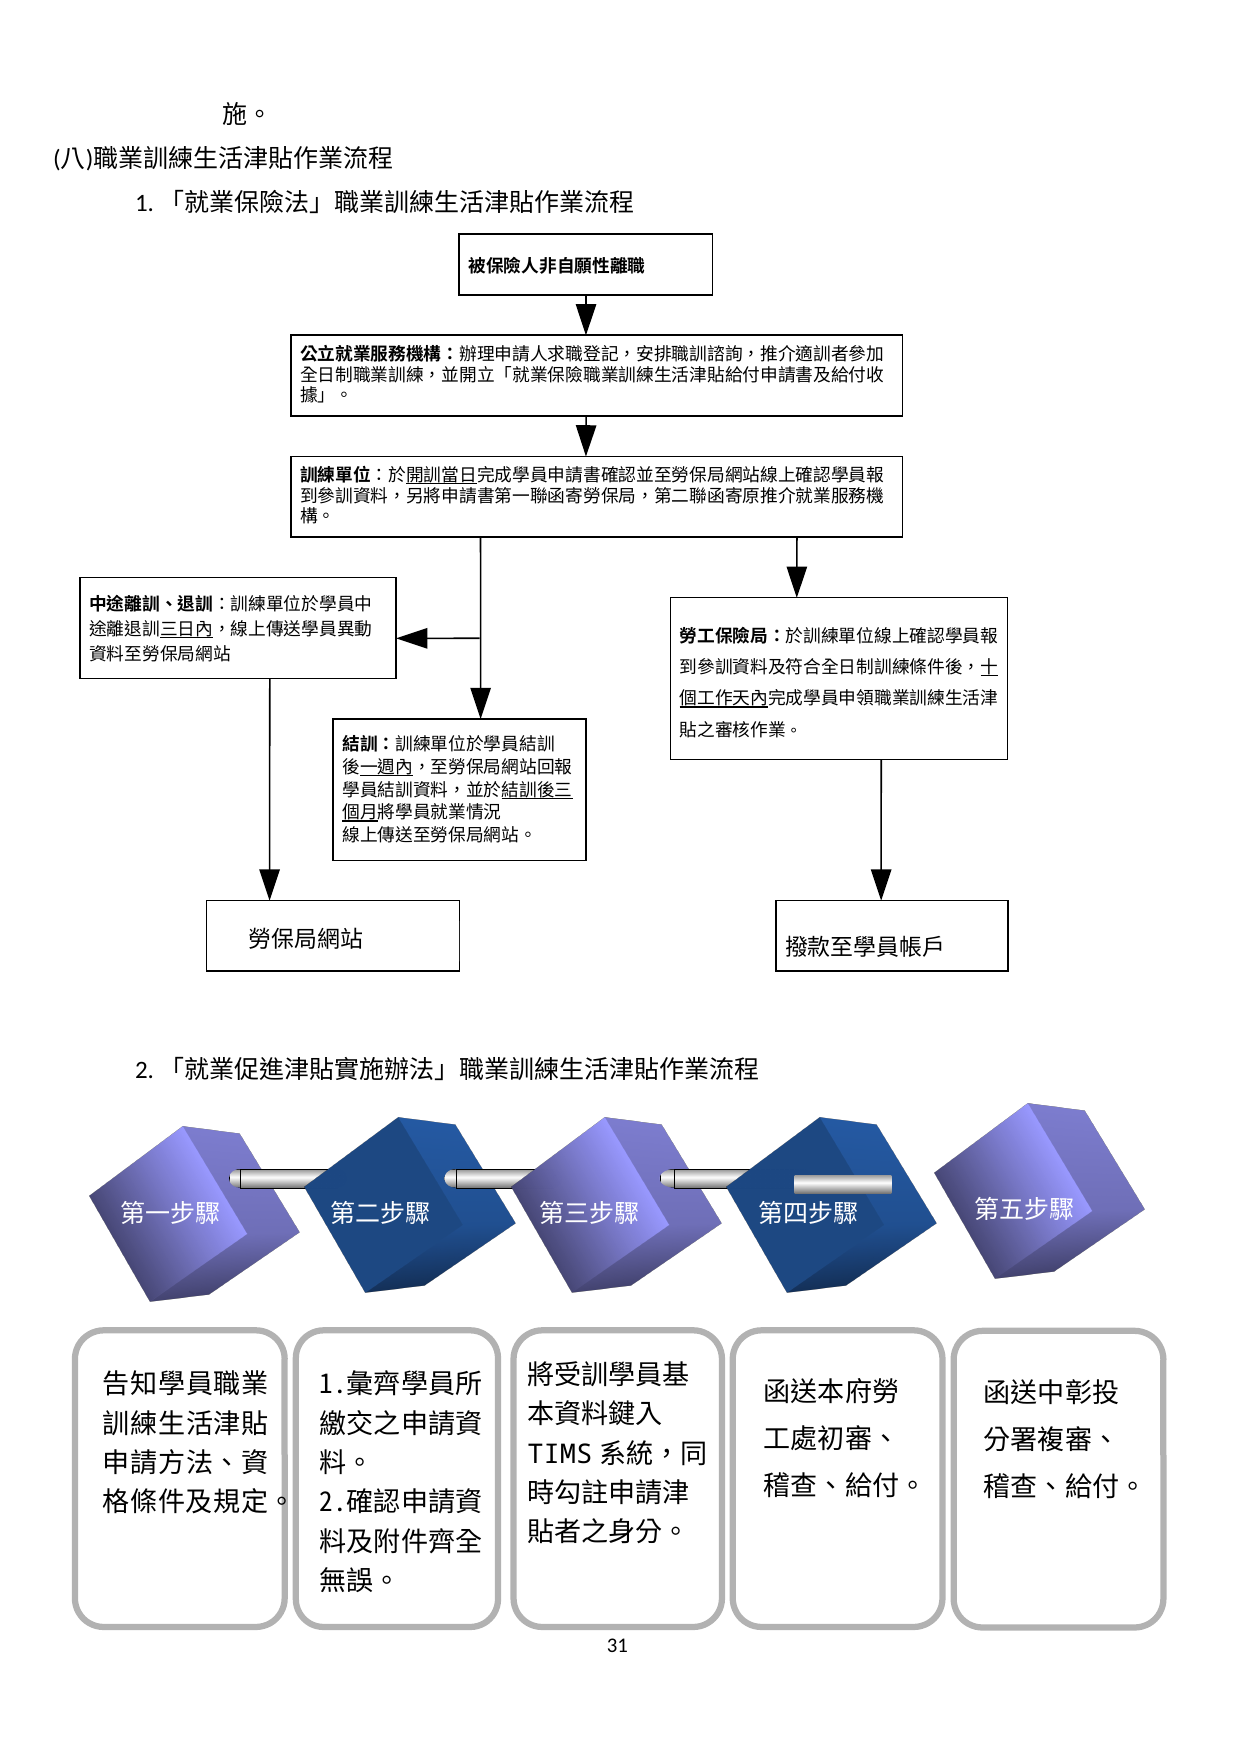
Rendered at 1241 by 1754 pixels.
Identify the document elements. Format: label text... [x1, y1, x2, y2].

text 施。 [160, 89, 1187, 132]
text 2. 「就業促進津貼實施辦法」職業訓練生活津貼作業流程 [47, 1043, 1187, 1087]
text (八)職業訓練生活津貼作業流程 [47, 139, 1187, 175]
text 1. 「就業保險法」職業訓練生活津貼作業流程 [47, 182, 1187, 219]
